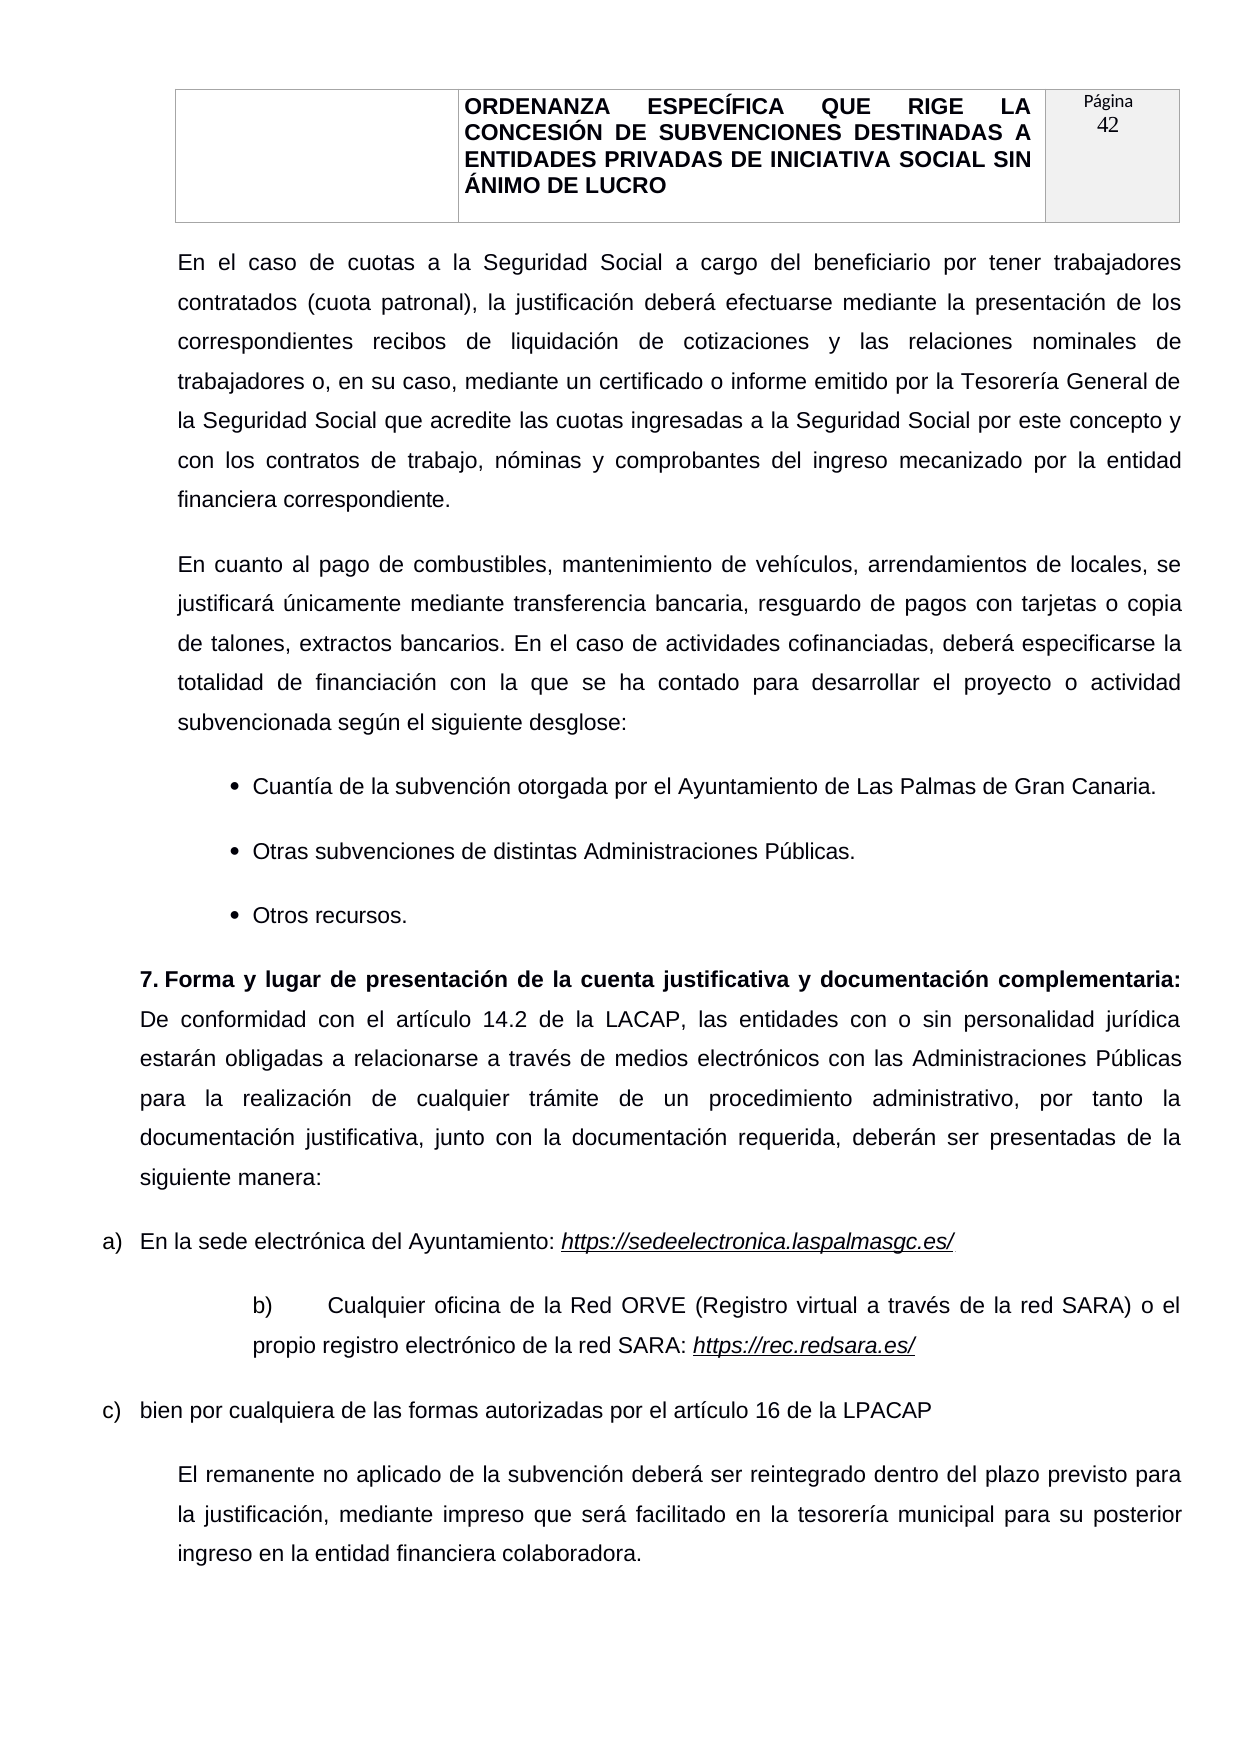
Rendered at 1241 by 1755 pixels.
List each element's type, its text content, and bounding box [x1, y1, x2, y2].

list Otros recursos. [231, 902, 1207, 928]
text El remanente no aplicado de la subvención deberá ser reintegrado dentro del plazo previsto para la justificación, mediante impreso que será facilitado en la tesorería municipal para su posterior ingreso en la entidad financiera colaboradora. [177, 1461, 1182, 1566]
list bien por cualquiera de las formas autorizadas por el artículo 16 de la LPACAP [102, 1397, 1207, 1423]
list Otras subvenciones de distintas Administraciones Públicas. [231, 838, 1207, 864]
list Forma y lugar de presentación de la cuenta justificativa y documentación complementaria: De conformidad con el artículo 14.2 de la LACAP, las entidades con o sin personalidad jurídica estarán obligadas a relacionarse a través de medios electrónicos con las Administraciones Públicas para la realización de cualquier trámite de un procedimiento administrativo, por tanto la documentación justificativa, junto con la documentación requerida, deberán ser presentadas de la siguiente manera: [139, 966, 1182, 1190]
text En el caso de cuotas a la Seguridad Social a cargo del beneficiario por tener trabajadores contratados (cuota patronal), la justificación deberá efectuarse mediante la presentación de los correspondientes recibos de liquidación de cotizaciones y las relaciones nominales de trabajadores o, en su caso, mediante un certificado o informe emitido por la Tesorería General de la Seguridad Social que acredite las cuotas ingresadas a la Seguridad Social por este concepto y con los contratos de trabajo, nóminas y comprobantes del ingreso mecanizado por la entidad financiera correspondiente. [177, 249, 1182, 513]
list Cuantía de la subvención otorgada por el Ayuntamiento de Las Palmas de Gran Canaria. [231, 773, 1207, 800]
list En la sede electrónica del Ayuntamiento: https://sedeelectronica.laspalmasgc.es/ [102, 1228, 1207, 1254]
list Cualquier oficina de la Red ORVE (Registro virtual a través de la red SARA) o el propio registro electrónico de la red SARA: https://rec.redsara.es/ [252, 1292, 1181, 1358]
text En cuanto al pago de combustibles, mantenimiento de vehículos, arrendamientos de locales, se justificará únicamente mediante transferencia bancaria, resguardo de pagos con tarjetas o copia de talones, extractos bancarios. En el caso de actividades cofinanciadas, deberá especificarse la totalidad de financiación con la que se ha contado para desarrollar el proyecto o actividad subvencionada según el siguiente desglose: [177, 551, 1182, 735]
